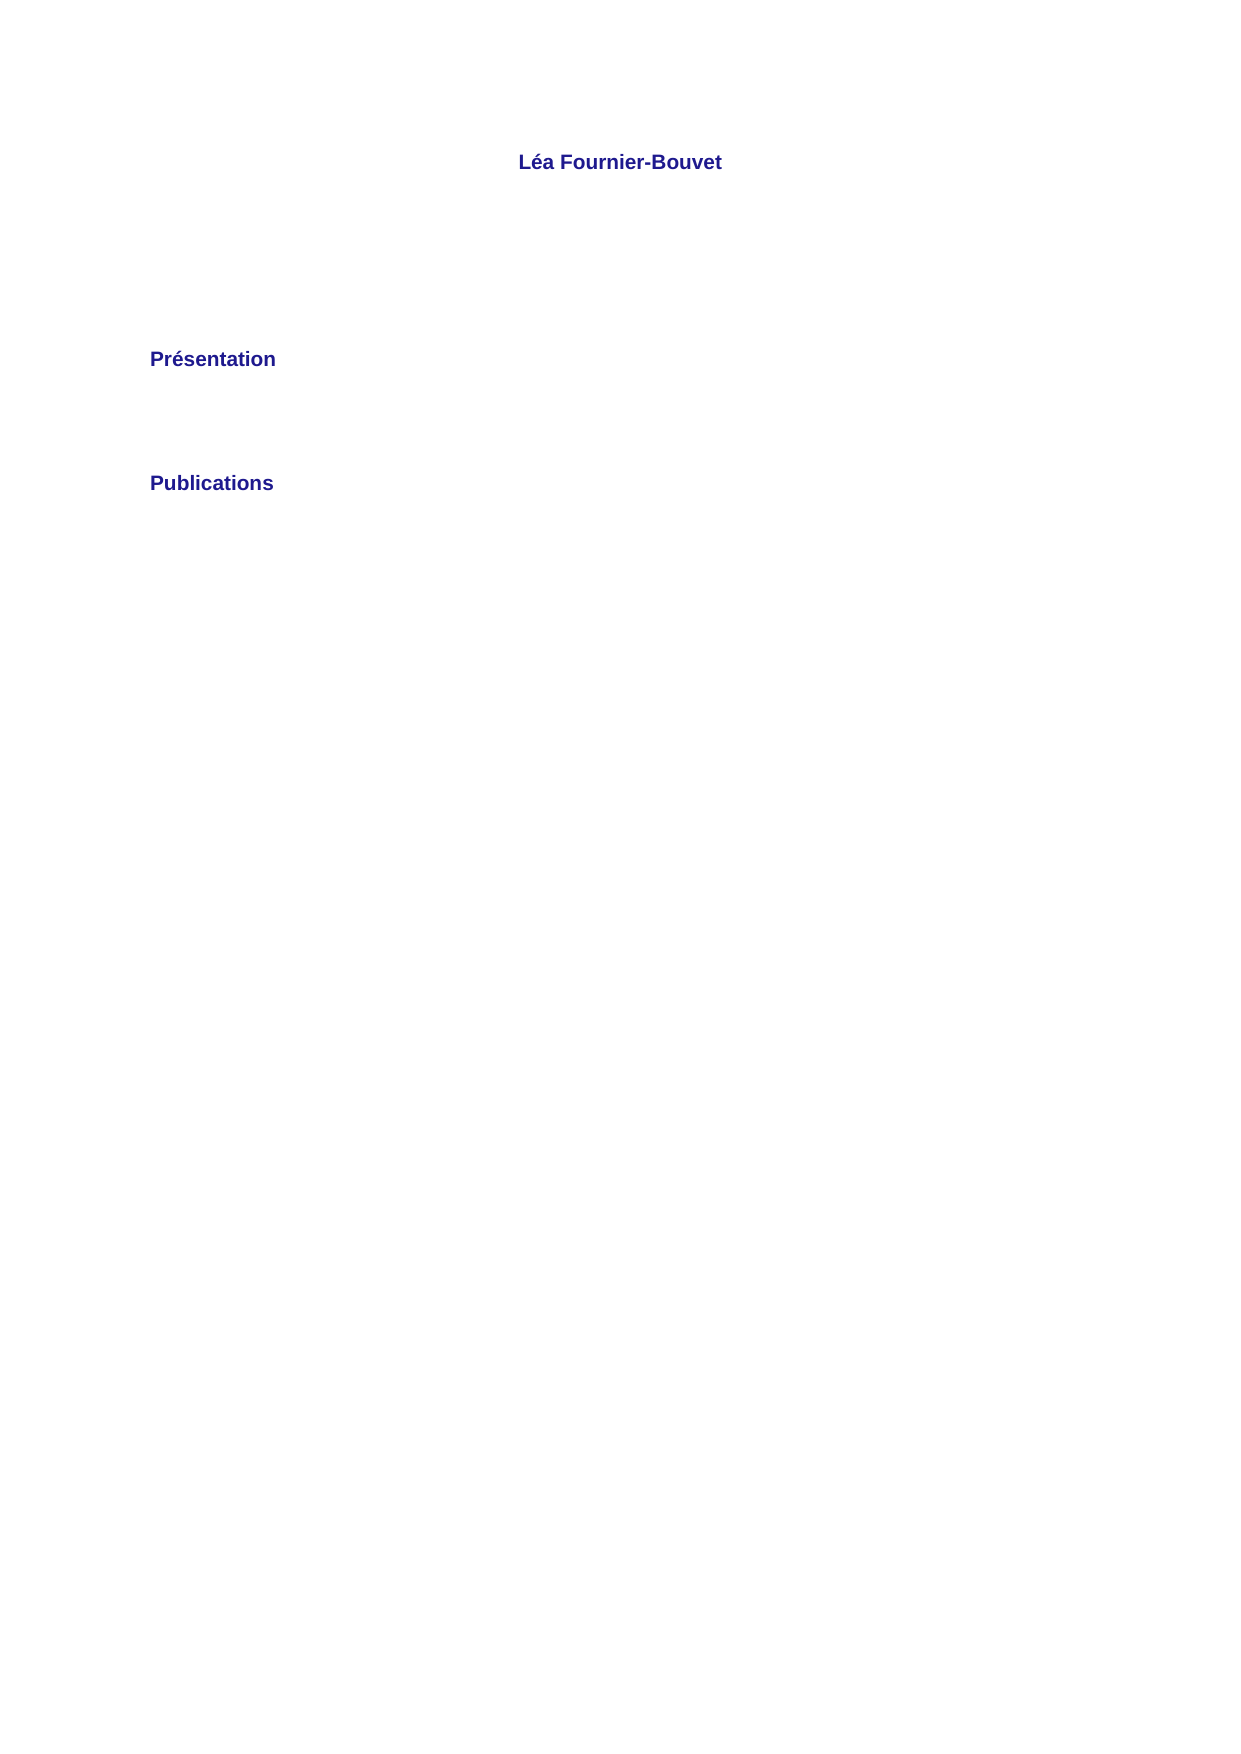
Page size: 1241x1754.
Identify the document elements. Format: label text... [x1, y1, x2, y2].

subtitle Léa Fournier-Bouvet [150, 150, 1090, 174]
subtitle Présentation [150, 347, 1090, 371]
subtitle Publications [150, 471, 1090, 495]
